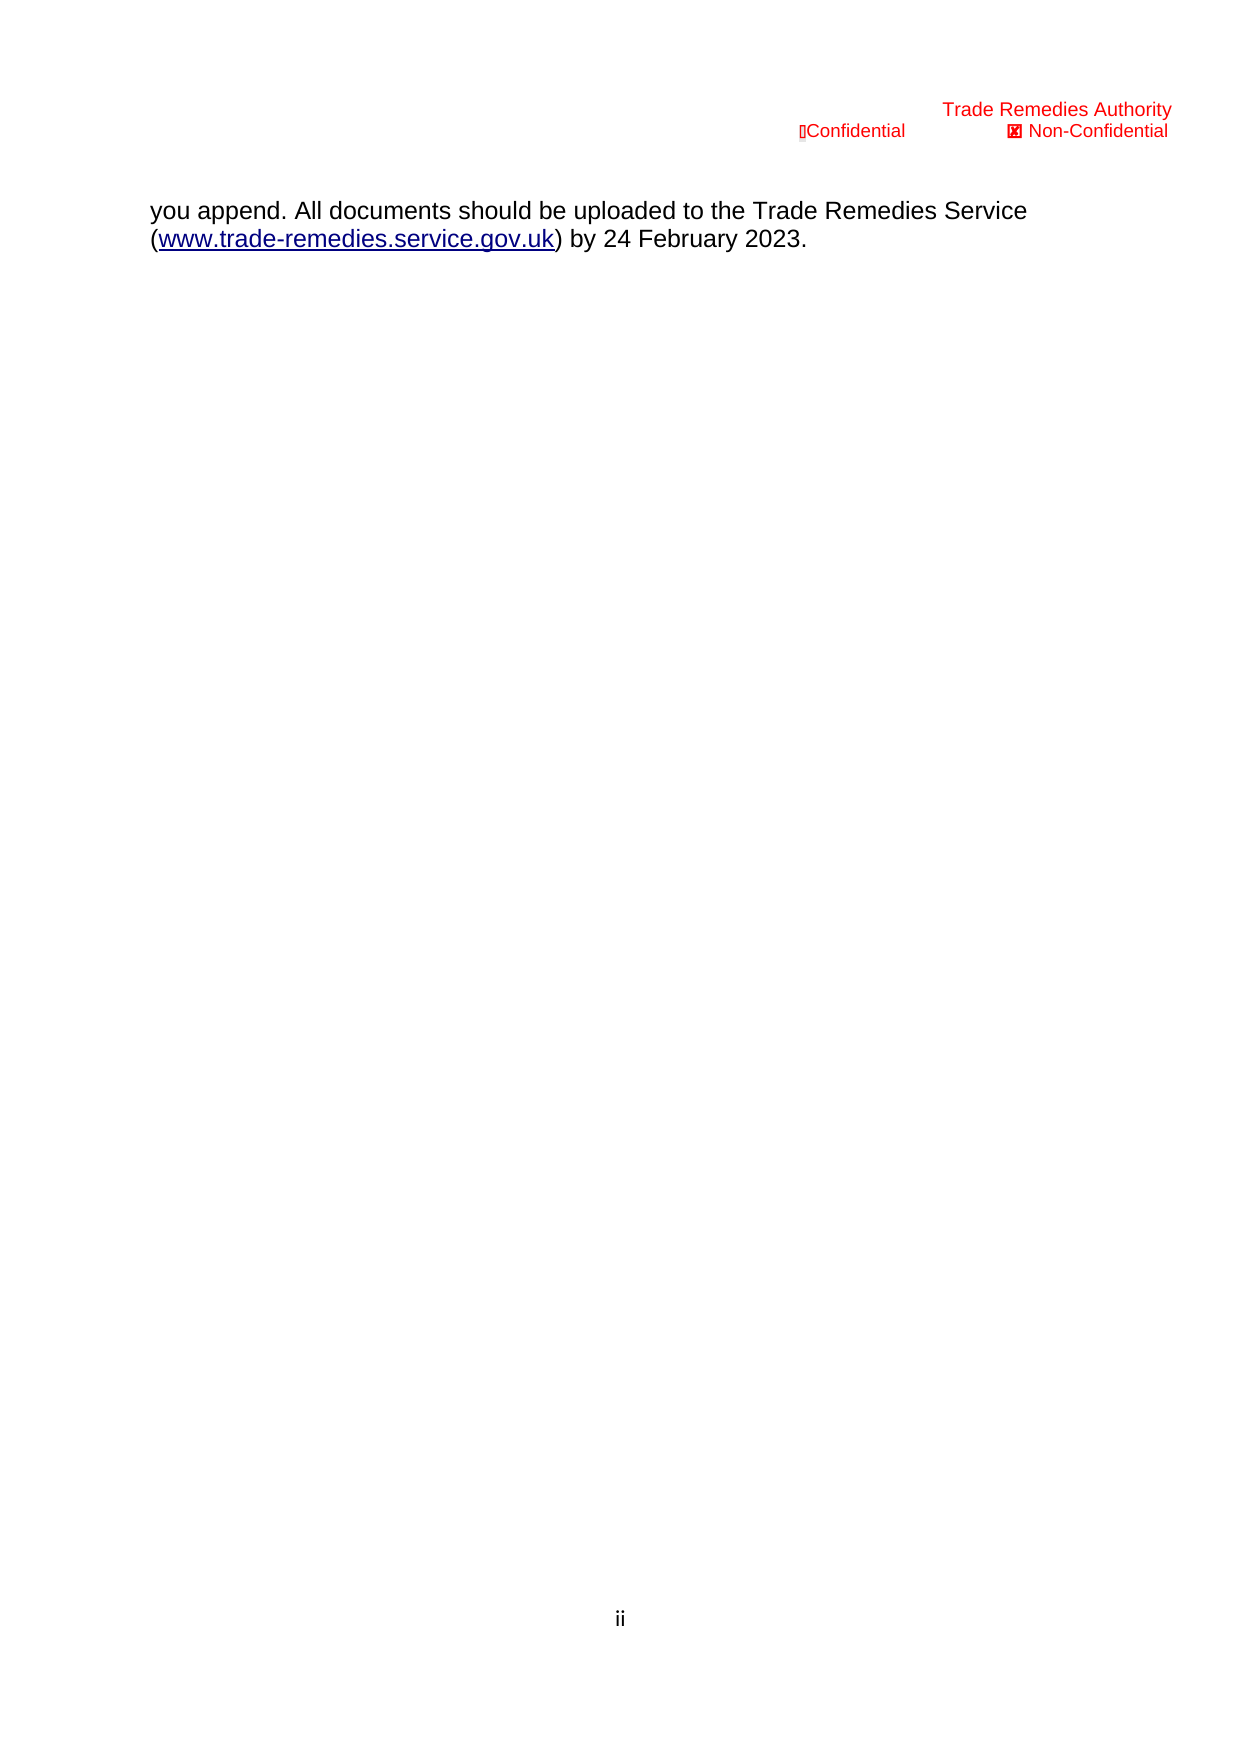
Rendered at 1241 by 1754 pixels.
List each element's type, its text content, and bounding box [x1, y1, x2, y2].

text you append. All documents should be uploaded to the Trade Remedies Service (www.trade-remedies.service.gov.uk) by 24 February 2023. [150, 196, 1090, 253]
